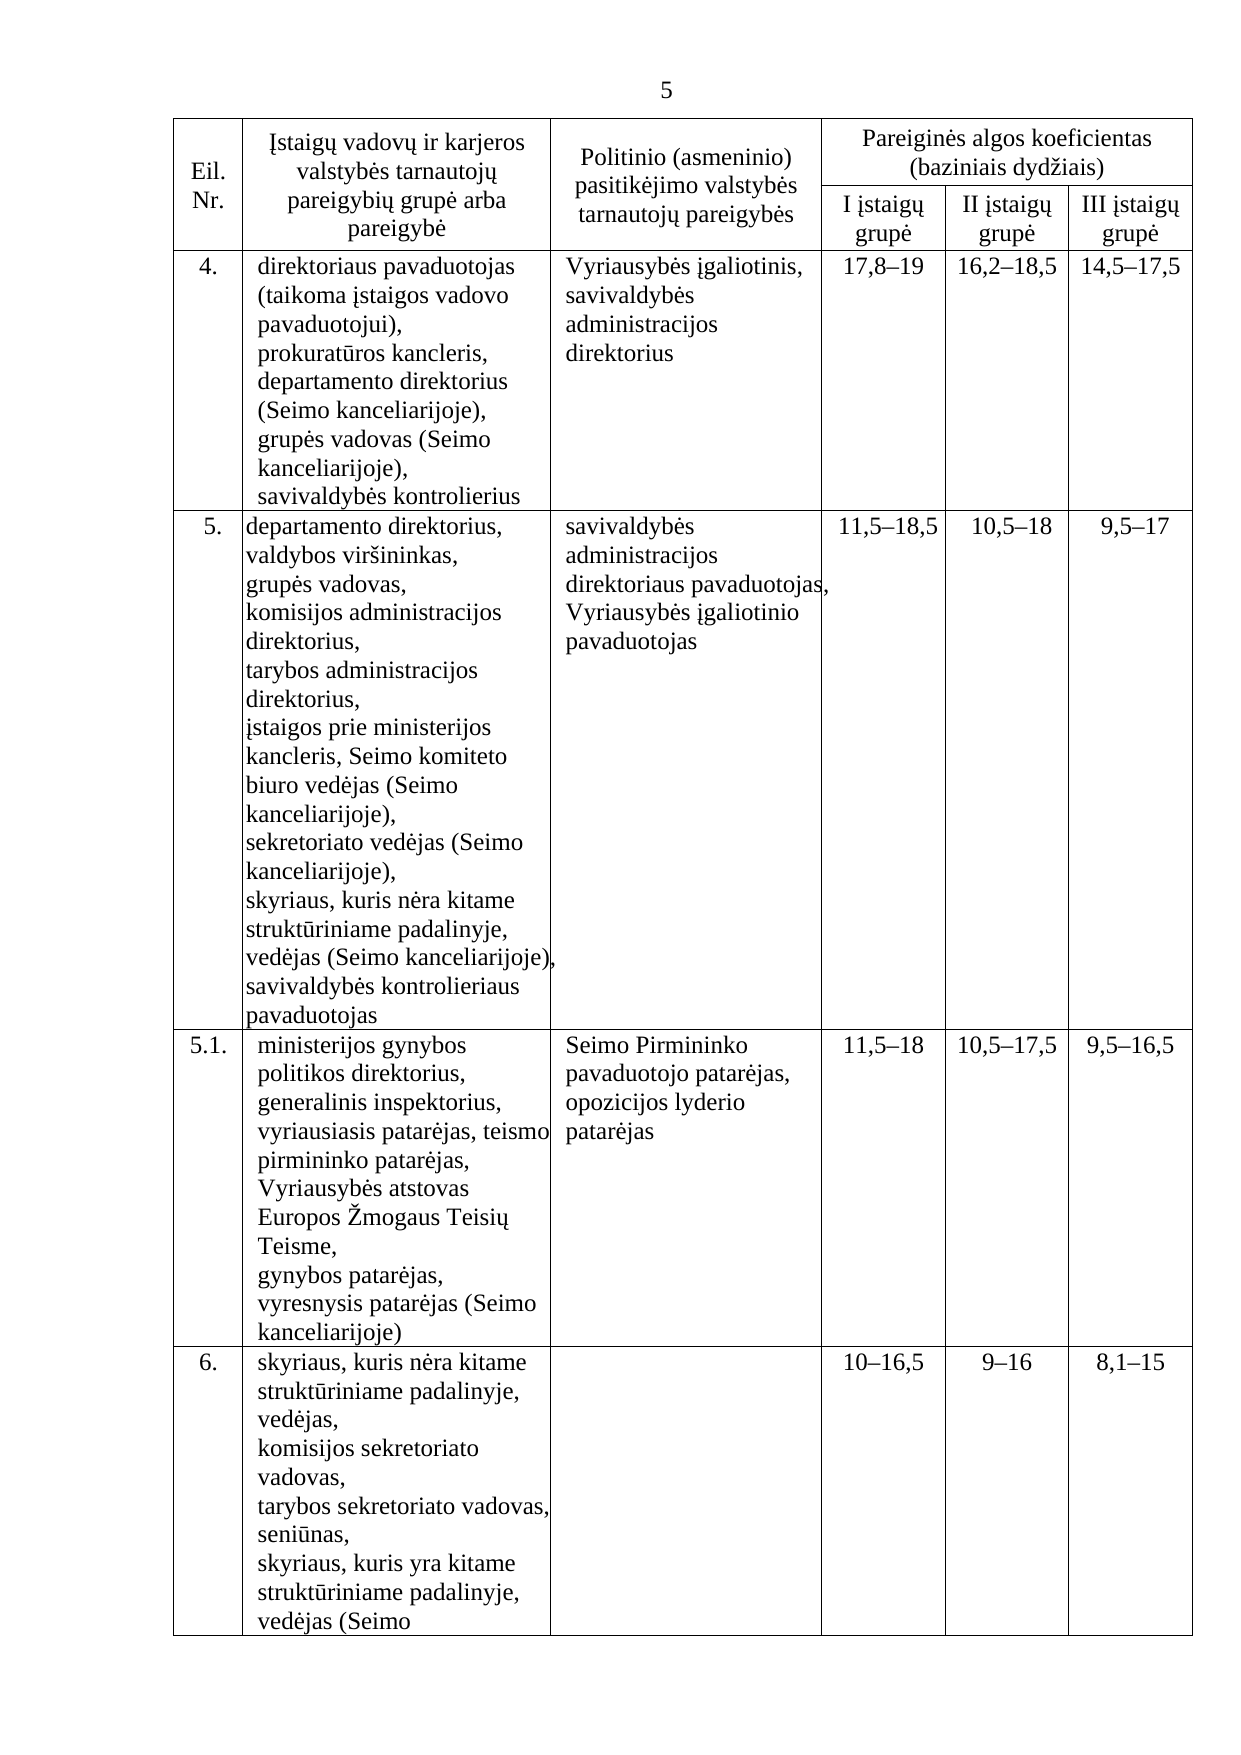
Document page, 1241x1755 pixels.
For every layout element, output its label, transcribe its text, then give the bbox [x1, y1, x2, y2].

table_cell II įstaigų grupė [946, 186, 1068, 250]
table_cell 9,5–17 [1069, 511, 1192, 1029]
table_header Įstaigų vadovų ir karjeros valstybės tarnautojų pareigybių grupė arba pareigybė [243, 119, 550, 250]
table_cell 8,1–15 [1069, 1347, 1192, 1635]
table_cell I įstaigų grupė [822, 186, 945, 250]
table_cell Vyriausybės įgaliotinis, savivaldybės administracijos direktorius [551, 251, 821, 510]
table_cell 16,2–18,5 [946, 251, 1068, 510]
table_cell 5. [174, 511, 242, 1029]
table_cell Seimo Pirmininko pavaduotojo patarėjas, opozicijos lyderio patarėjas [551, 1030, 821, 1346]
table_cell ministerijos gynybos politikos direktorius, generalinis inspektorius, vyriausiasis patarėjas, teismo pirmininko patarėjas, Vyriausybės atstovas Europos Žmogaus Teisių Teisme, gynybos patarėjas, vyresnysis patarėjas (Seimo kanceliarijoje) [243, 1030, 550, 1346]
table_cell 6. [174, 1347, 242, 1635]
table_cell [551, 1347, 821, 1635]
table_cell 10,5–18 [946, 511, 1068, 1029]
table_cell 10,5–17,5 [946, 1030, 1068, 1346]
table_cell 4. [174, 251, 242, 510]
table_cell 9,5–16,5 [1069, 1030, 1192, 1346]
table_header Politinio (asmeninio) pasitikėjimo valstybės tarnautojų pareigybės [551, 119, 821, 250]
table_cell skyriaus, kuris nėra kitame struktūriniame padalinyje, vedėjas, komisijos sekretoriato vadovas, tarybos sekretoriato vadovas, seniūnas, skyriaus, kuris yra kitame struktūriniame padalinyje, vedėjas (Seimo [243, 1347, 550, 1635]
table_cell 5.1. [174, 1030, 242, 1346]
table_cell 17,8–19 [822, 251, 945, 510]
table_cell 14,5–17,5 [1069, 251, 1192, 510]
table_cell 11,5–18 [822, 1030, 945, 1346]
table_cell direktoriaus pavaduotojas (taikoma įstaigos vadovo pavaduotojui), prokuratūros kancleris, departamento direktorius (Seimo kanceliarijoje), grupės vadovas (Seimo kanceliarijoje), savivaldybės kontrolierius [243, 251, 550, 510]
table_header Pareiginės algos koeficientas (baziniais dydžiais) [822, 119, 1192, 185]
table_cell departamento direktorius, valdybos viršininkas, grupės vadovas, komisijos administracijos direktorius, tarybos administracijos direktorius, įstaigos prie ministerijos kancleris, Seimo komiteto biuro vedėjas (Seimo kanceliarijoje), sekretoriato vedėjas (Seimo kanceliarijoje), skyriaus, kuris nėra kitame struktūriniame padalinyje, vedėjas (Seimo kanceliarijoje), savivaldybės kontrolieriaus pavaduotojas [243, 511, 550, 1029]
table_header Eil. Nr. [174, 119, 242, 250]
table_cell 11,5–18,5 [822, 511, 945, 1029]
table_cell 10–16,5 [822, 1347, 945, 1635]
table_cell savivaldybės administracijos direktoriaus pavaduotojas, Vyriausybės įgaliotinio pavaduotojas [551, 511, 821, 1029]
table_cell 9–16 [946, 1347, 1068, 1635]
table_cell III įstaigų grupė [1069, 186, 1192, 250]
